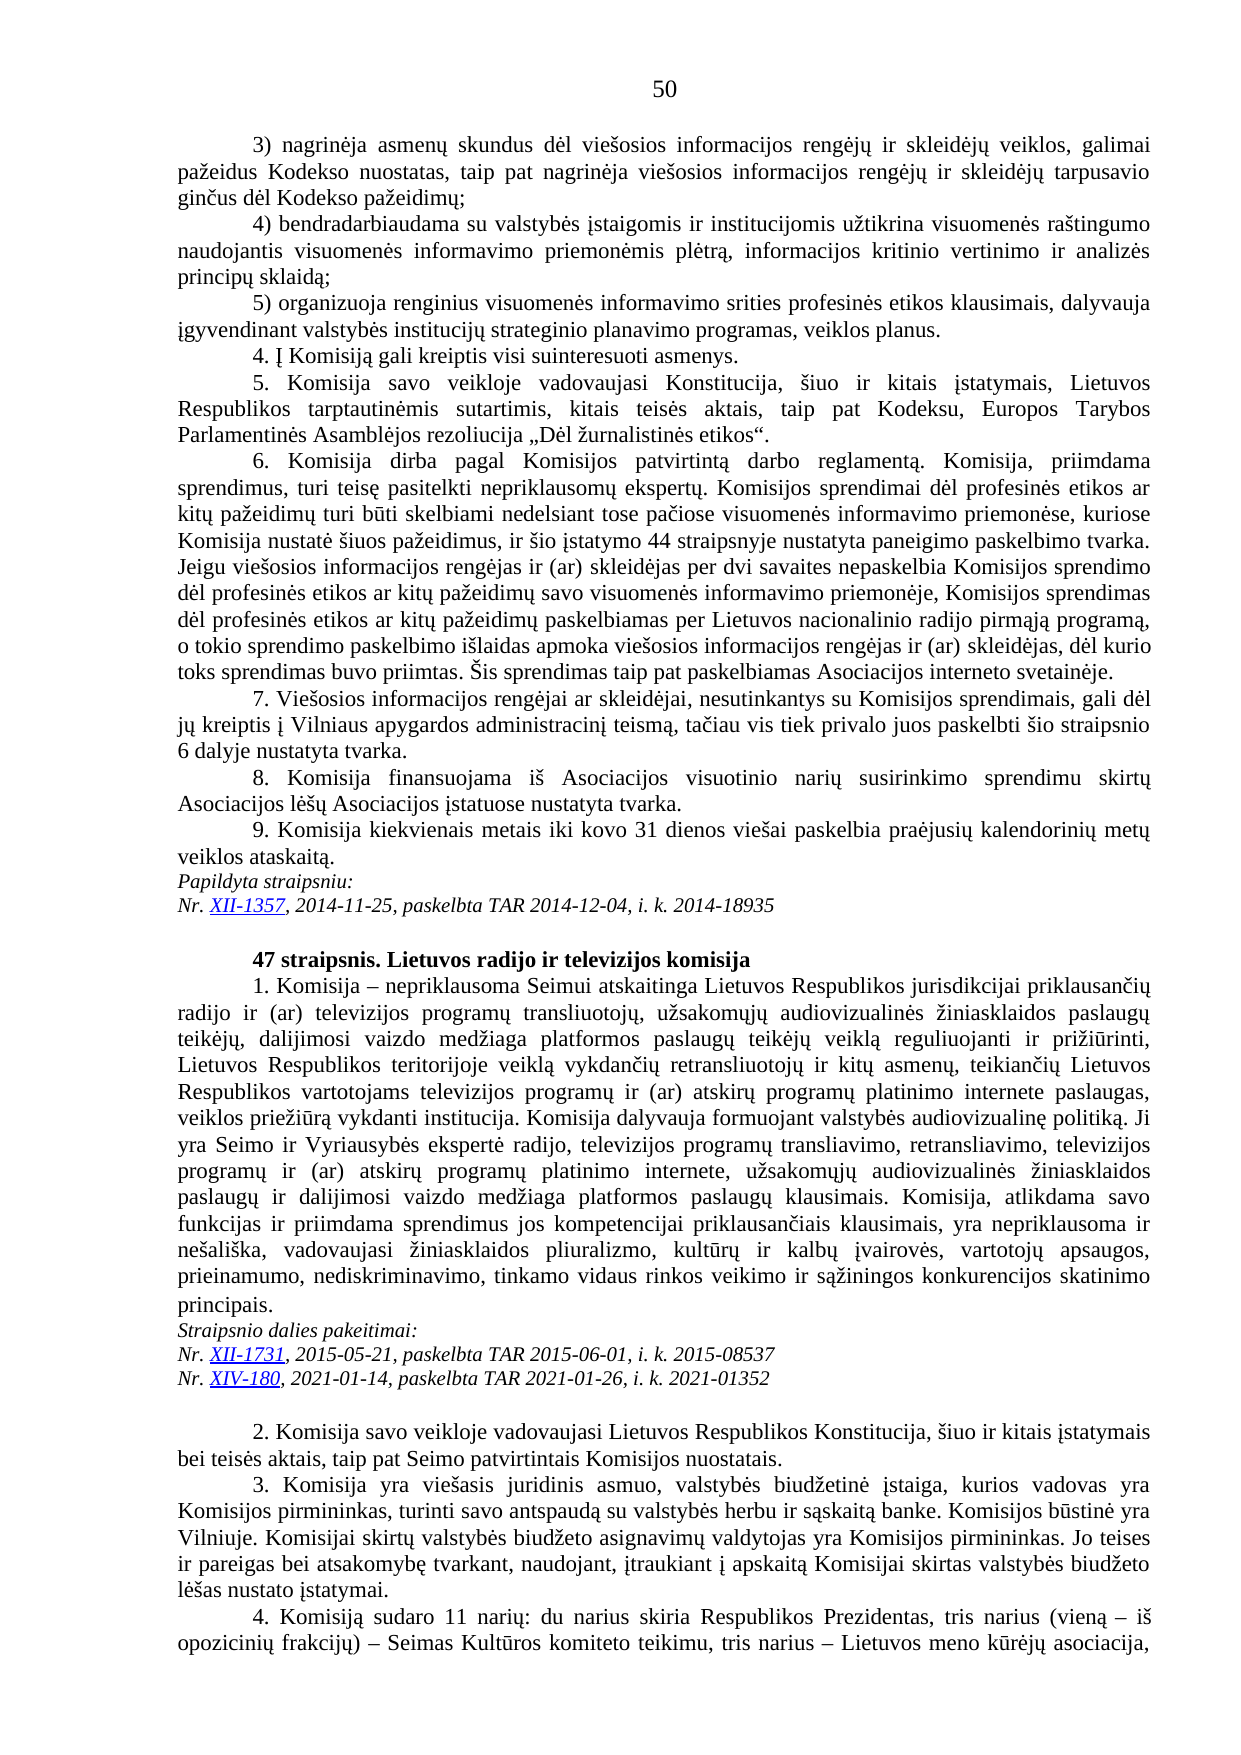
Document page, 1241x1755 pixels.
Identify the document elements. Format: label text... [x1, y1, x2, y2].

text 4. Komisiją sudaro 11 narių: du narius skiria Respublikos Prezidentas, tris narius (vieną – iš opozicinių frakcijų) – Seimas Kultūros komiteto teikimu, tris narius – Lietuvos meno kūrėjų asociacija, [177, 1603, 1152, 1656]
text 2. Komisija savo veikloje vadovaujasi Lietuvos Respublikos Konstitucija, šiuo ir kitais įstatymais bei teisės aktais, taip pat Seimo patvirtintais Komisijos nuostatais. [177, 1418, 1152, 1471]
text 6. Komisija dirba pagal Komisijos patvirtintą darbo reglamentą. Komisija, priimdama sprendimus, turi teisę pasitelkti nepriklausomų ekspertų. Komisijos sprendimai dėl profesinės etikos ar kitų pažeidimų turi būti skelbiami nedelsiant tose pačiose visuomenės informavimo priemonėse, kuriose Komisija nustatė šiuos pažeidimus, ir šio įstatymo 44 straipsnyje nustatyta paneigimo paskelbimo tvarka. Jeigu viešosios informacijos rengėjas ir (ar) skleidėjas per dvi savaites nepaskelbia Komisijos sprendimo dėl profesinės etikos ar kitų pažeidimų savo visuomenės informavimo priemonėje, Komisijos sprendimas dėl profesinės etikos ar kitų pažeidimų paskelbiamas per Lietuvos nacionalinio radijo pirmąją programą, o tokio sprendimo paskelbimo išlaidas apmoka viešosios informacijos rengėjas ir (ar) skleidėjas, dėl kurio toks sprendimas buvo priimtas. Šis sprendimas taip pat paskelbiamas Asociacijos interneto svetainėje. [177, 448, 1152, 685]
text 47 straipsnis. Lietuvos radijo ir televizijos komisija [177, 946, 1152, 972]
text 4. Į Komisiją gali kreiptis visi suinteresuoti asmenys. [177, 342, 1152, 368]
text 3) nagrinėja asmenų skundus dėl viešosios informacijos rengėjų ir skleidėjų veiklos, galimai pažeidus Kodekso nuostatas, taip pat nagrinėja viešosios informacijos rengėjų ir skleidėjų tarpusavio ginčus dėl Kodekso pažeidimų; [177, 131, 1152, 210]
text Nr. XII-1357, 2014-11-25, paskelbta TAR 2014-12-04, i. k. 2014-18935 [177, 893, 1152, 917]
text 8. Komisija finansuojama iš Asociacijos visuotinio narių susirinkimo sprendimu skirtų Asociacijos lėšų Asociacijos įstatuose nustatyta tvarka. [177, 764, 1152, 817]
text 5) organizuoja renginius visuomenės informavimo srities profesinės etikos klausimais, dalyvauja įgyvendinant valstybės institucijų strateginio planavimo programas, veiklos planus. [177, 289, 1152, 342]
text 5. Komisija savo veikloje vadovaujasi Konstitucija, šiuo ir kitais įstatymais, Lietuvos Respublikos tarptautinėmis sutartimis, kitais teisės aktais, taip pat Kodeksu, Europos Tarybos Parlamentinės Asamblėjos rezoliucija „Dėl žurnalistinės etikos“. [177, 368, 1152, 448]
text Straipsnio dalies pakeitimai: [177, 1317, 1152, 1342]
text 7. Viešosios informacijos rengėjai ar skleidėjai, nesutinkantys su Komisijos sprendimais, gali dėl jų kreiptis į Vilniaus apygardos administracinį teismą, tačiau vis tiek privalo juos paskelbti šio straipsnio 6 dalyje nustatyta tvarka. [177, 685, 1152, 764]
text Papildyta straipsniu: [177, 869, 1152, 893]
text 4) bendradarbiaudama su valstybės įstaigomis ir institucijomis užtikrina visuomenės raštingumo naudojantis visuomenės informavimo priemonėmis plėtrą, informacijos kritinio vertinimo ir analizės principų sklaidą; [177, 210, 1152, 289]
text Nr. XIV-180, 2021-01-14, paskelbta TAR 2021-01-26, i. k. 2021-01352 [177, 1366, 1152, 1390]
text Nr. XII-1731, 2015-05-21, paskelbta TAR 2015-06-01, i. k. 2015-08537 [177, 1342, 1152, 1366]
text 3. Komisija yra viešasis juridinis asmuo, valstybės biudžetinė įstaiga, kurios vadovas yra Komisijos pirmininkas, turinti savo antspaudą su valstybės herbu ir sąskaitą banke. Komisijos būstinė yra Vilniuje. Komisijai skirtų valstybės biudžeto asignavimų valdytojas yra Komisijos pirmininkas. Jo teises ir pareigas bei atsakomybę tvarkant, naudojant, įtraukiant į apskaitą Komisijai skirtas valstybės biudžeto lėšas nustato įstatymai. [177, 1471, 1152, 1603]
text 1. Komisija – nepriklausoma Seimui atskaitinga Lietuvos Respublikos jurisdikcijai priklausančių radijo ir (ar) televizijos programų transliuotojų, užsakomųjų audiovizualinės žiniasklaidos paslaugų teikėjų, dalijimosi vaizdo medžiaga platformos paslaugų teikėjų veiklą reguliuojanti ir prižiūrinti, Lietuvos Respublikos teritorijoje veiklą vykdančių retransliuotojų ir kitų asmenų, teikiančių Lietuvos Respublikos vartotojams televizijos programų ir (ar) atskirų programų platinimo internete paslaugas, veiklos priežiūrą vykdanti institucija. Komisija dalyvauja formuojant valstybės audiovizualinę politiką. Ji yra Seimo ir Vyriausybės ekspertė radijo, televizijos programų transliavimo, retransliavimo, televizijos programų ir (ar) atskirų programų platinimo internete, užsakomųjų audiovizualinės žiniasklaidos paslaugų ir dalijimosi vaizdo medžiaga platformos paslaugų klausimais. Komisija, atlikdama savo funkcijas ir priimdama sprendimus jos kompetencijai priklausančiais klausimais, yra nepriklausoma ir nešališka, vadovaujasi žiniasklaidos pliuralizmo, kultūrų ir kalbų įvairovės, vartotojų apsaugos, prieinamumo, nediskriminavimo, tinkamo vidaus rinkos veikimo ir sąžiningos konkurencijos skatinimo principais. [177, 972, 1152, 1317]
text 9. Komisija kiekvienais metais iki kovo 31 dienos viešai paskelbia praėjusių kalendorinių metų veiklos ataskaitą. [177, 817, 1152, 869]
